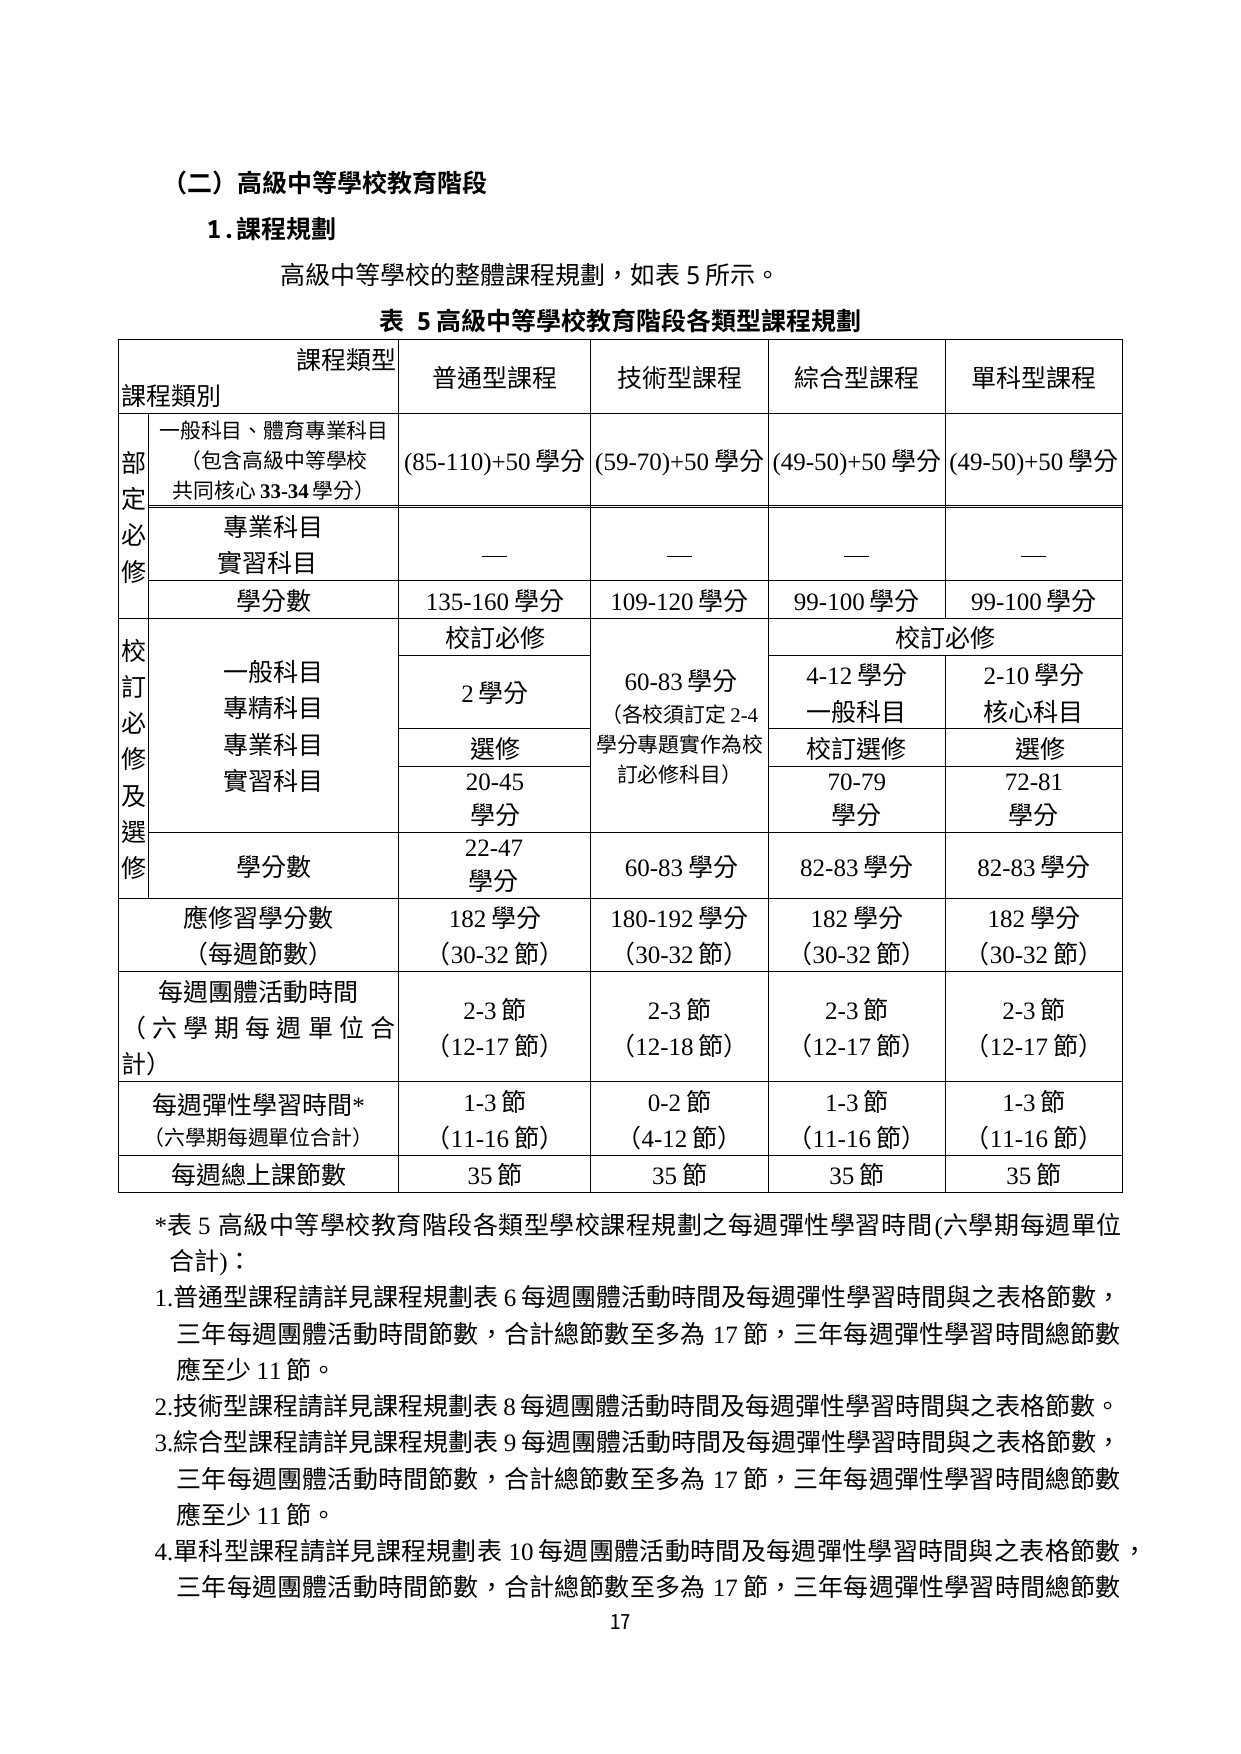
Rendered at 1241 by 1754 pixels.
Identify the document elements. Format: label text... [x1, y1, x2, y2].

table_cell 部定 必修 [119, 414, 148, 617]
table_cell 學分數 [149, 581, 398, 617]
table_cell 2-10學分 核心科目 [946, 656, 1122, 728]
table_cell 99-100學分 [946, 581, 1122, 617]
table_cell 2學分 [399, 656, 590, 728]
table_cell 22-47 學分 [399, 833, 590, 898]
table_cell 182學分 （30-32節） [399, 899, 590, 971]
table_cell 180-192學分 （30-32節） [591, 899, 768, 971]
text *表5 高級中等學校教育階段各類型學校課程規劃之每週彈性學習時間(六學期每週單位合計)： [154, 1205, 1122, 1278]
table_cell 0-2節 （4-12節） [591, 1082, 768, 1154]
table_header 普通型課程 [399, 340, 590, 413]
table_cell ＿ [769, 508, 945, 580]
table_cell ＿ [399, 508, 590, 580]
table_cell 一般科目 專精科目 專業科目 實習科目 [149, 619, 398, 832]
table_cell ＿ [591, 508, 768, 580]
text 1.課程規劃 [206, 202, 1122, 248]
text 3.綜合型課程請詳見課程規劃表9每週團體活動時間及每週彈性學習時間與之表格節數，三年每週團體活動時間節數，合計總節數至多為17節，三年每週彈性學習時間總節數應至少11節。 [154, 1423, 1122, 1532]
table_cell 35節 [591, 1156, 768, 1192]
table_cell 109-120學分 [591, 581, 768, 617]
table_cell (49-50)+50學分 [946, 414, 1122, 504]
table_cell (49-50)+50學分 [769, 414, 945, 504]
table_cell 校訂選修 [769, 729, 945, 766]
table_cell 學分數 [149, 833, 398, 898]
table_cell 82-83學分 [946, 833, 1122, 898]
table_header 技術型課程 [591, 340, 768, 413]
text 4.單科型課程請詳見課程規劃表10每週團體活動時間及每週彈性學習時間與之表格節數，三年每週團體活動時間節數，合計總節數至多為17節，三年每週彈性學習時間總節數應至少11節。 [154, 1532, 1122, 1604]
table_cell 2-3節 （12-17節） [769, 972, 945, 1081]
text 表 5高級中等學校教育階段各類型課程規劃 [118, 293, 1122, 339]
table_cell 60-83學分 （各校須訂定2-4學分專題實作為校訂必修科目） [591, 619, 768, 832]
table_cell 35節 [769, 1156, 945, 1192]
table_cell (59-70)+50學分 [591, 414, 768, 504]
table_header 綜合型課程 [769, 340, 945, 413]
table_cell 每週團體活動時間 （六學期每週單位合計） [119, 972, 398, 1081]
table_cell 2-3節 （12-17節） [946, 972, 1122, 1081]
table_cell 校訂必修 [399, 619, 590, 655]
table_cell 99-100學分 [769, 581, 945, 617]
table_cell 182學分 （30-32節） [946, 899, 1122, 971]
table_cell 一般科目、體育專業科目 （包含高級中等學校 共同核心33-34學分） [149, 414, 398, 504]
table_cell 2-3節 （12-18節） [591, 972, 768, 1081]
text 高級中等學校的整體課程規劃，如表5所示。 [143, 248, 1122, 293]
table_header 課程類型 課程類別 [119, 340, 398, 413]
table_cell 1-3節 （11-16節） [946, 1082, 1122, 1154]
table_cell 70-79 學分 [769, 767, 945, 832]
table_cell 2-3節 （12-17節） [399, 972, 590, 1081]
table_header 單科型課程 [946, 340, 1122, 413]
table_cell 35節 [946, 1156, 1122, 1192]
table_cell 每週總上課節數 [119, 1156, 398, 1192]
table_cell 每週彈性學習時間* （六學期每週單位合計） [119, 1082, 398, 1154]
table_cell 1-3節 （11-16節） [769, 1082, 945, 1154]
text 2.技術型課程請詳見課程規劃表8每週團體活動時間及每週彈性學習時間與之表格節數。 [154, 1387, 1122, 1423]
table_cell 20-45 學分 [399, 767, 590, 832]
table_cell 182學分 （30-32節） [769, 899, 945, 971]
text （二）高級中等學校教育階段 [163, 156, 1122, 202]
table_cell (85-110)+50學分 [399, 414, 590, 504]
table_cell 選修 [399, 729, 590, 766]
table_cell 4-12學分 一般科目 [769, 656, 945, 728]
table_cell 專業科目 實習科目 [149, 508, 398, 580]
table_cell 135-160學分 [399, 581, 590, 617]
table_cell 1-3節 （11-16節） [399, 1082, 590, 1154]
table_cell 選修 [946, 729, 1122, 766]
text 1.普通型課程請詳見課程規劃表6每週團體活動時間及每週彈性學習時間與之表格節數，三年每週團體活動時間節數，合計總節數至多為17節，三年每週彈性學習時間總節數應至少11節。 [154, 1278, 1122, 1387]
table_cell 72-81 學分 [946, 767, 1122, 832]
table_cell 校訂必修 [769, 619, 1122, 655]
table_cell 應修習學分數 （每週節數） [119, 899, 398, 971]
table_cell 35節 [399, 1156, 590, 1192]
table_cell 82-83學分 [769, 833, 945, 898]
table_cell ＿ [946, 508, 1122, 580]
table_cell 校訂必修及選修 [119, 619, 148, 898]
table_cell 60-83學分 [591, 833, 768, 898]
